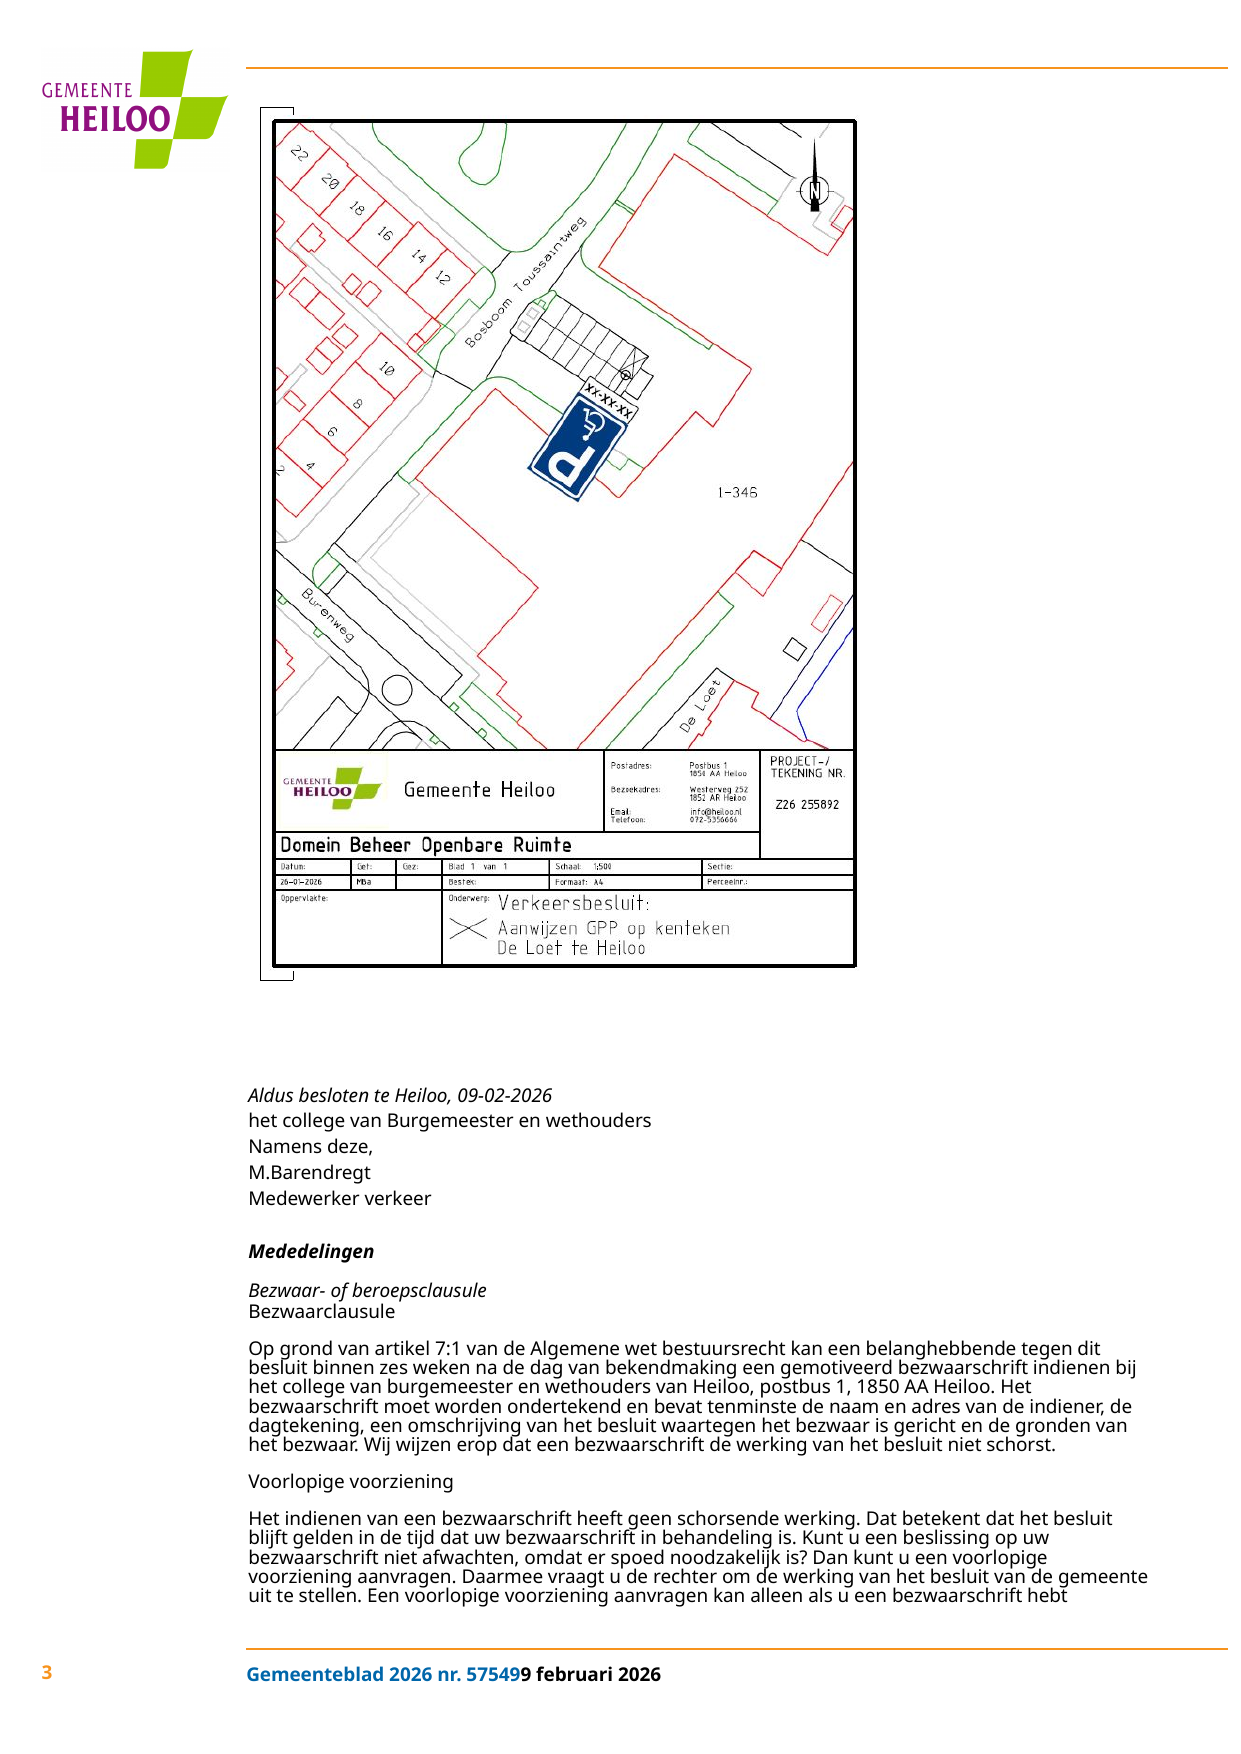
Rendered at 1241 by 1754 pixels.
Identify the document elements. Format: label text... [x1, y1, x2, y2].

picture [41, 47, 231, 172]
text Bezwaar- of beroepsclausule [248, 1277, 1152, 1303]
text Medewerker verkeer [248, 1185, 1152, 1211]
text M.Barendregt [248, 1159, 1152, 1185]
text Het indienen van een bezwaarschrift heeft geen schorsende werking. Dat betekent dat het besluit blijft gelden in de tijd dat uw bezwaarschrift in behandeling is. Kunt u een beslissing op uw bezwaarschrift niet afwachten, omdat er spoed noodzakelijk is? Dan kunt u een voorlopige voorziening aanvragen. Daarmee vraagt u de rechter om de werking van het besluit van de gemeente uit te stellen. Een voorlopige voorziening aanvragen kan alleen als u een bezwaarschrift hebt [248, 1510, 1152, 1606]
text Bezwaarclausule [248, 1303, 1152, 1322]
text Voorlopige voorziening [248, 1473, 1152, 1492]
text Aldus besloten te Heiloo, 09-02-2026 [248, 1082, 1152, 1108]
picture [268, 115, 860, 971]
text Op grond van artikel 7:1 van de Algemene wet bestuursrecht kan een belanghebbende tegen dit besluit binnen zes weken na de dag van bekendmaking een gemotiveerd bezwaarschrift indienen bij het college van burgemeester en wethouders van Heiloo, postbus 1, 1850 AA Heiloo. Het bezwaarschrift moet worden ondertekend en bevat tenminste de naam en adres van de indiener, de dagtekening, een omschrijving van het besluit waartegen het bezwaar is gericht en de gronden van het bezwaar. Wij wijzen erop dat een bezwaarschrift de werking van het besluit niet schorst. [248, 1340, 1152, 1455]
text het college van Burgemeester en wethouders [248, 1108, 1152, 1133]
text Mededelingen [248, 1238, 1152, 1263]
text Namens deze, [248, 1133, 1152, 1159]
